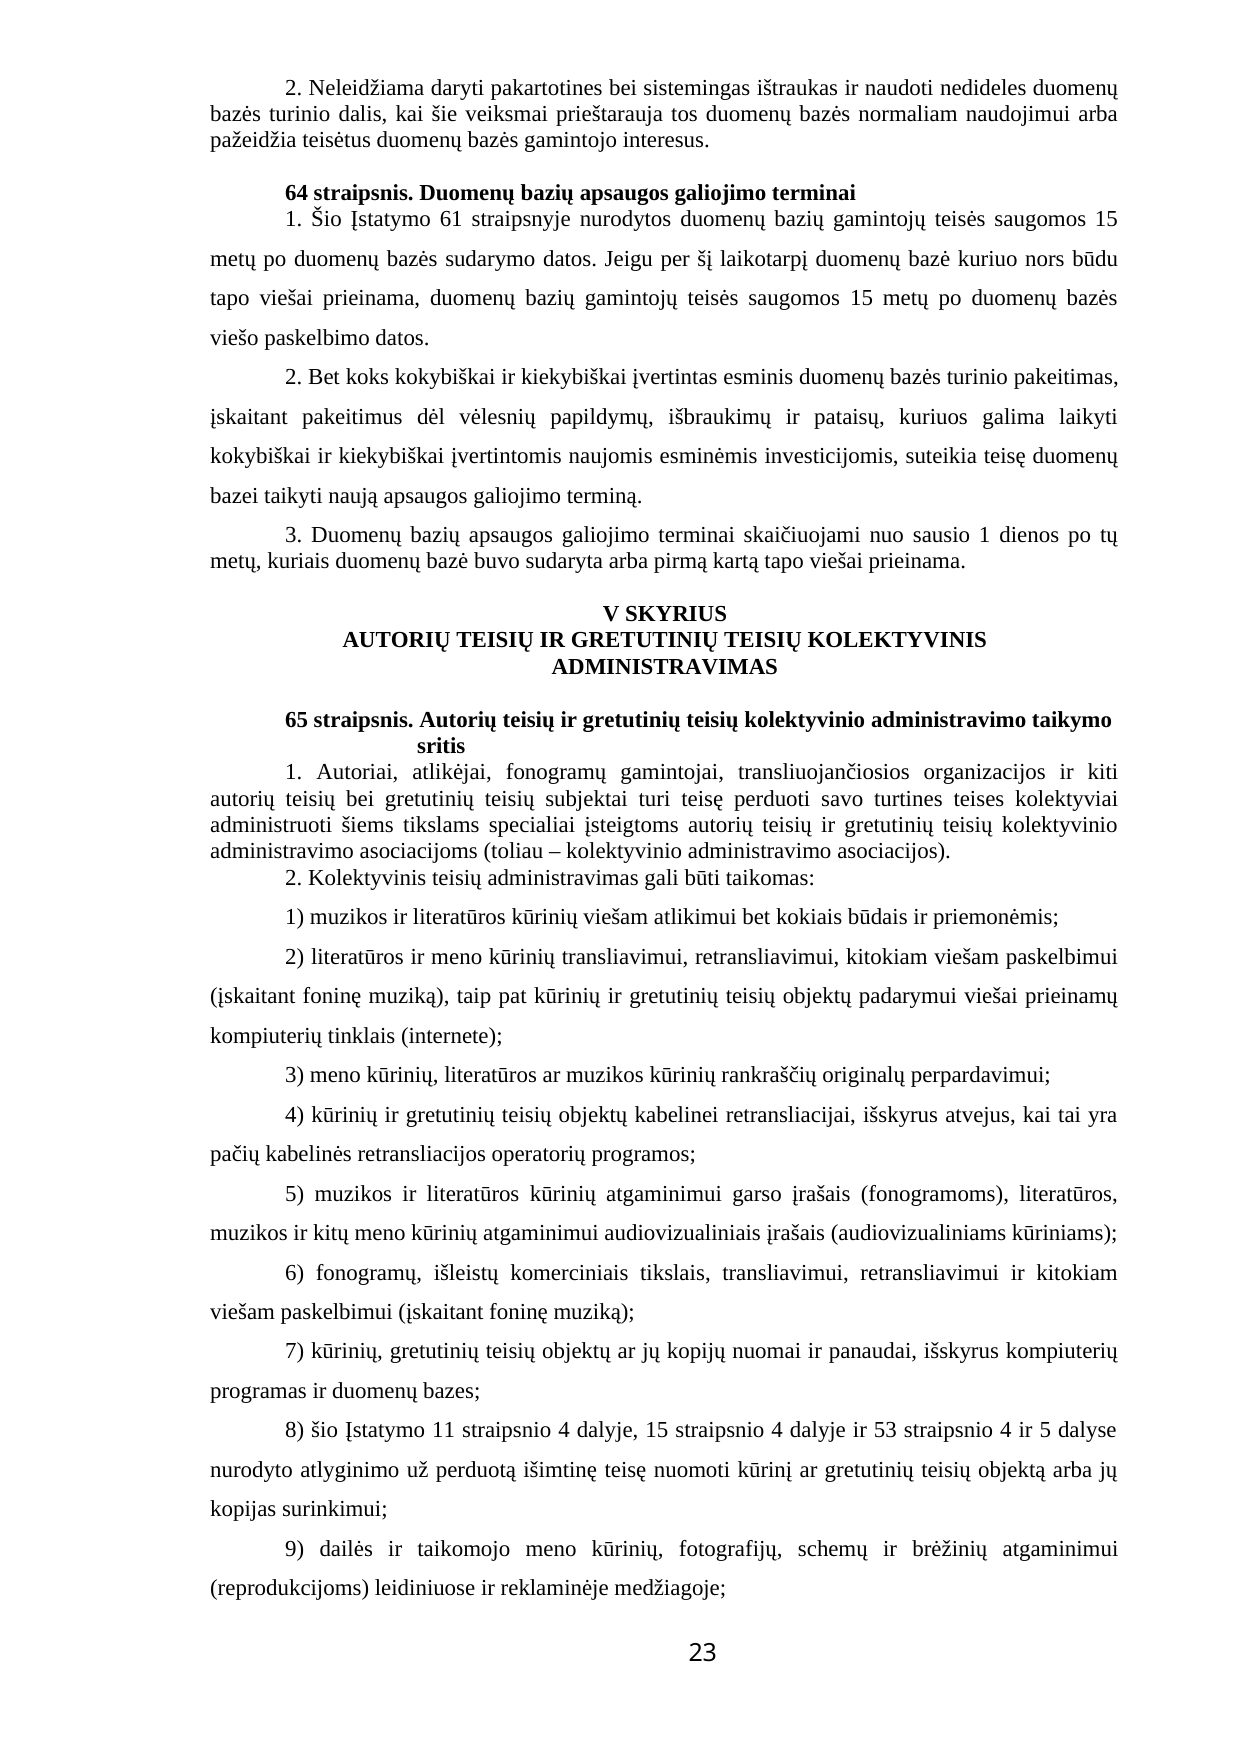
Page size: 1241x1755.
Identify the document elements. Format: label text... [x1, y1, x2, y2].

text 1) muzikos ir literatūros kūrinių viešam atlikimui bet kokiais būdais ir priemonėmis; [210, 903, 1119, 929]
subtitle AUTORIŲ TEISIŲ IR GRETUTINIŲ TEISIŲ KOLEKTYVINIS [210, 627, 1119, 653]
text 8) šio Įstatymo 11 straipsnio 4 dalyje, 15 straipsnio 4 dalyje ir 53 straipsnio 4 ir 5 dalyse nurodyto atlyginimo už perduotą išimtinę teisę nuomoti kūrinį ar gretutinių teisių objektą arba jų kopijas surinkimui; [210, 1416, 1119, 1522]
text 6) fonogramų, išleistų komerciniais tikslais, transliavimui, retransliavimui ir kitokiam viešam paskelbimui (įskaitant foninę muziką); [210, 1258, 1119, 1324]
text 2) literatūros ir meno kūrinių transliavimui, retransliavimui, kitokiam viešam paskelbimui (įskaitant foninę muziką), taip pat kūrinių ir gretutinių teisių objektų padarymui viešai prieinamų kompiuterių tinklais (internete); [210, 943, 1119, 1048]
text 9) dailės ir taikomojo meno kūrinių, fotografijų, schemų ir brėžinių atgaminimui (reprodukcijoms) leidiniuose ir reklaminėje medžiagoje; [210, 1535, 1119, 1601]
text sritis [417, 732, 1119, 758]
text 65 straipsnis. Autorių teisių ir gretutinių teisių kolektyvinio administravimo taikymo [285, 706, 1119, 732]
text 2. Kolektyvinis teisių administravimas gali būti taikomas: [210, 864, 1119, 890]
text 3. Duomenų bazių apsaugos galiojimo terminai skaičiuojami nuo sausio 1 dienos po tų metų, kuriais duomenų bazė buvo sudaryta arba pirmą kartą tapo viešai prieinama. [210, 521, 1119, 574]
text 1. Šio Įstatymo 61 straipsnyje nurodytos duomenų bazių gamintojų teisės saugomos 15 metų po duomenų bazės sudarymo datos. Jeigu per šį laikotarpį duomenų bazė kuriuo nors būdu tapo viešai prieinama, duomenų bazių gamintojų teisės saugomos 15 metų po duomenų bazės viešo paskelbimo datos. [210, 205, 1119, 350]
text 3) meno kūrinių, literatūros ar muzikos kūrinių rankraščių originalų perpardavimui; [210, 1061, 1119, 1087]
subtitle V SKYRIUS [210, 600, 1119, 627]
text 5) muzikos ir literatūros kūrinių atgaminimui garso įrašais (fonogramoms), literatūros, muzikos ir kitų meno kūrinių atgaminimui audiovizualiniais įrašais (audiovizualiniams kūriniams); [210, 1179, 1119, 1245]
subtitle ADMINISTRAVIMAS [210, 653, 1119, 679]
text 2. Bet koks kokybiškai ir kiekybiškai įvertintas esminis duomenų bazės turinio pakeitimas, įskaitant pakeitimus dėl vėlesnių papildymų, išbraukimų ir pataisų, kuriuos galima laikyti kokybiškai ir kiekybiškai įvertintomis naujomis esminėmis investicijomis, suteikia teisę duomenų bazei taikyti naują apsaugos galiojimo terminą. [210, 363, 1119, 508]
text 7) kūrinių, gretutinių teisių objektų ar jų kopijų nuomai ir panaudai, išskyrus kompiuterių programas ir duomenų bazes; [210, 1337, 1119, 1403]
text 64 straipsnis. Duomenų bazių apsaugos galiojimo terminai [210, 179, 1119, 205]
text 1. Autoriai, atlikėjai, fonogramų gamintojai, transliuojančiosios organizacijos ir kiti autorių teisių bei gretutinių teisių subjektai turi teisę perduoti savo turtines teises kolektyviai administruoti šiems tikslams specialiai įsteigtoms autorių teisių ir gretutinių teisių kolektyvinio administravimo asociacijoms (toliau – kolektyvinio administravimo asociacijos). [210, 758, 1119, 864]
text 2. Neleidžiama daryti pakartotines bei sistemingas ištraukas ir naudoti nedideles duomenų bazės turinio dalis, kai šie veiksmai prieštarauja tos duomenų bazės normaliam naudojimui arba pažeidžia teisėtus duomenų bazės gamintojo interesus. [210, 73, 1119, 153]
text 4) kūrinių ir gretutinių teisių objektų kabelinei retransliacijai, išskyrus atvejus, kai tai yra pačių kabelinės retransliacijos operatorių programos; [210, 1101, 1119, 1166]
